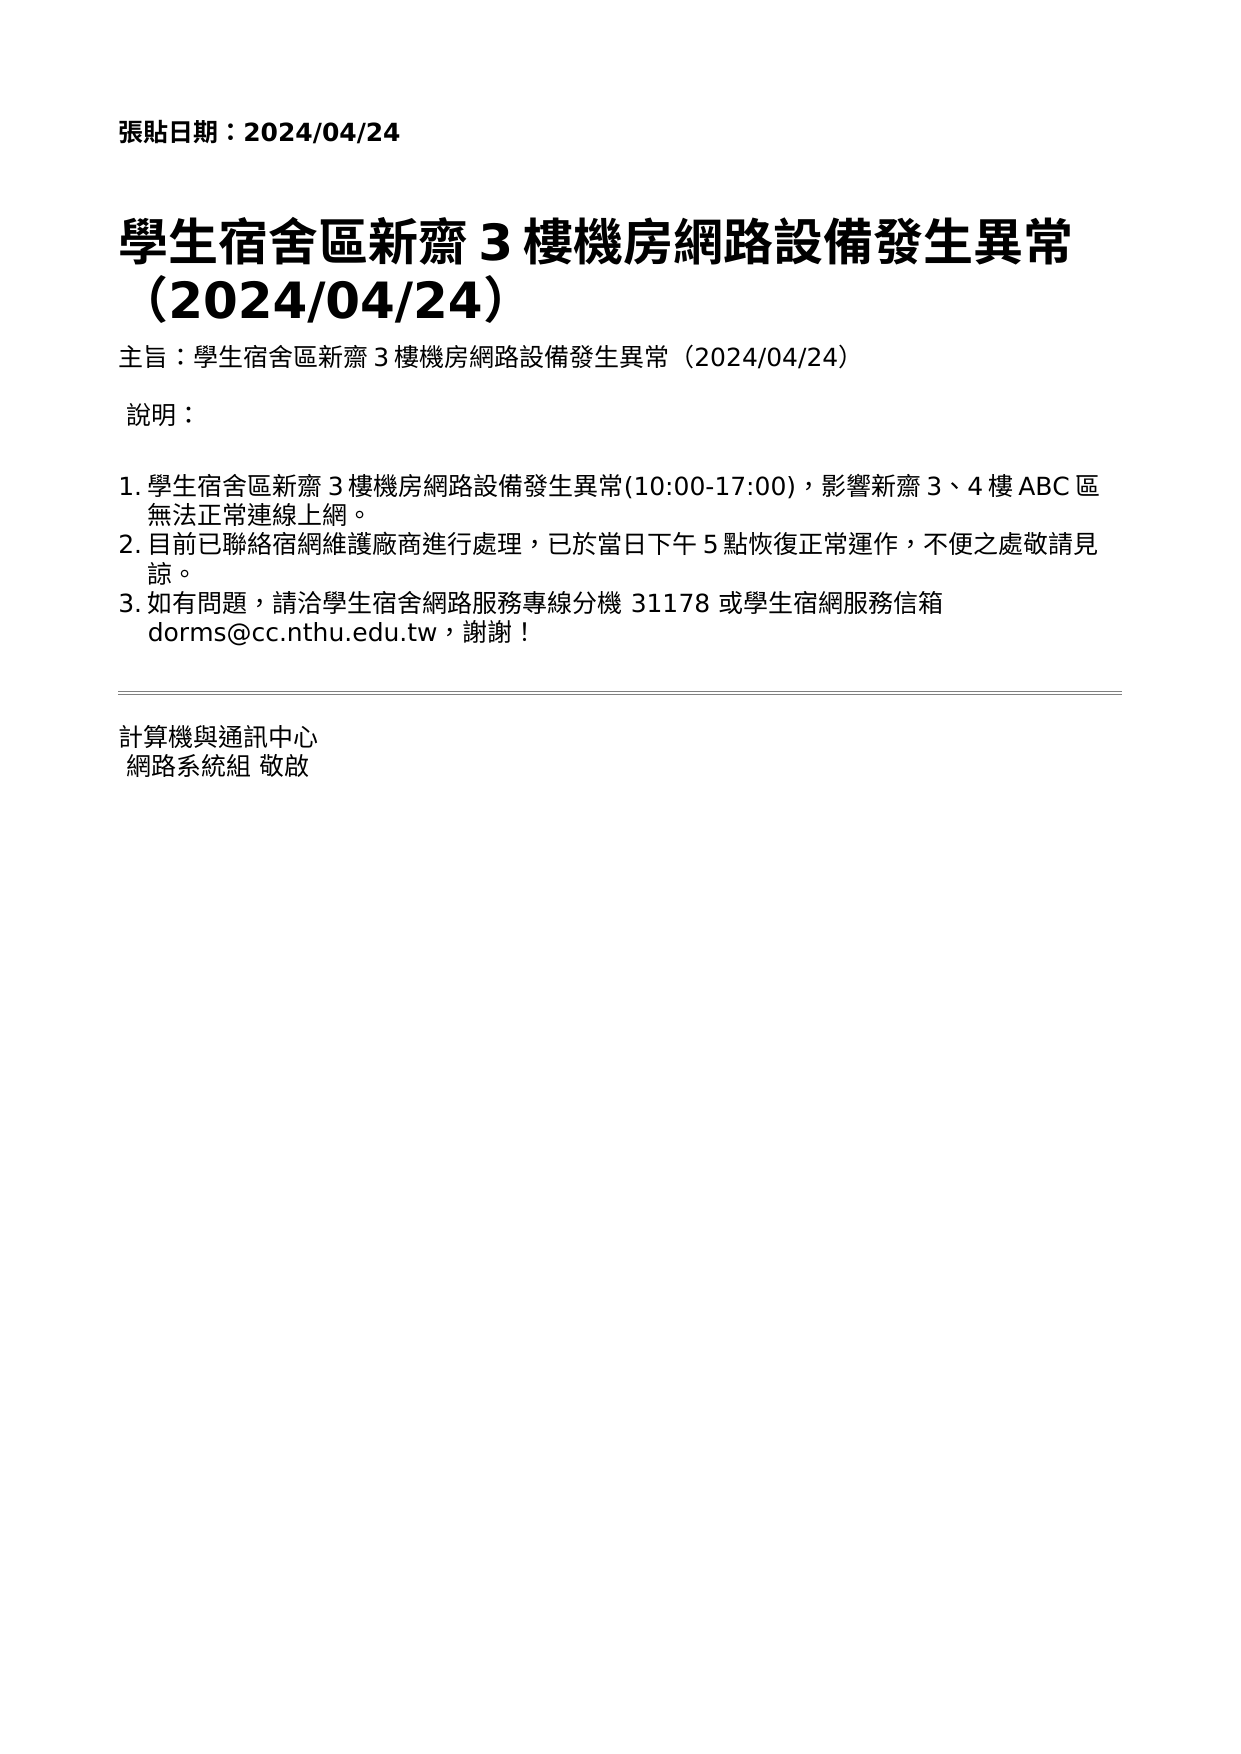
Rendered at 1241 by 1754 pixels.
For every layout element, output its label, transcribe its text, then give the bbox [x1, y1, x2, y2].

text 主旨：學生宿舍區新齋3樓機房網路設備發生異常（2024/04/24） 說明： [118, 343, 1122, 430]
list 如有問題，請洽學生宿舍網路服務專線分機 31178 或學生宿網服務信箱dorms@cc.nthu.edu.tw，謝謝！ [118, 589, 1122, 647]
subtitle 學生宿舍區新齋3樓機房網路設備發生異常（2024/04/24） [118, 214, 1122, 330]
text 計算機與通訊中心 網路系統組 敬啟 [118, 723, 1122, 782]
text 張貼日期：2024/04/24 [118, 118, 1122, 176]
list 學生宿舍區新齋3樓機房網路設備發生異常(10:00-17:00)，影響新齋3、4樓ABC區無法正常連線上網。 [118, 472, 1122, 531]
list 目前已聯絡宿網維護廠商進行處理，已於當日下午5點恢復正常運作，不便之處敬請見諒。 [118, 531, 1122, 589]
